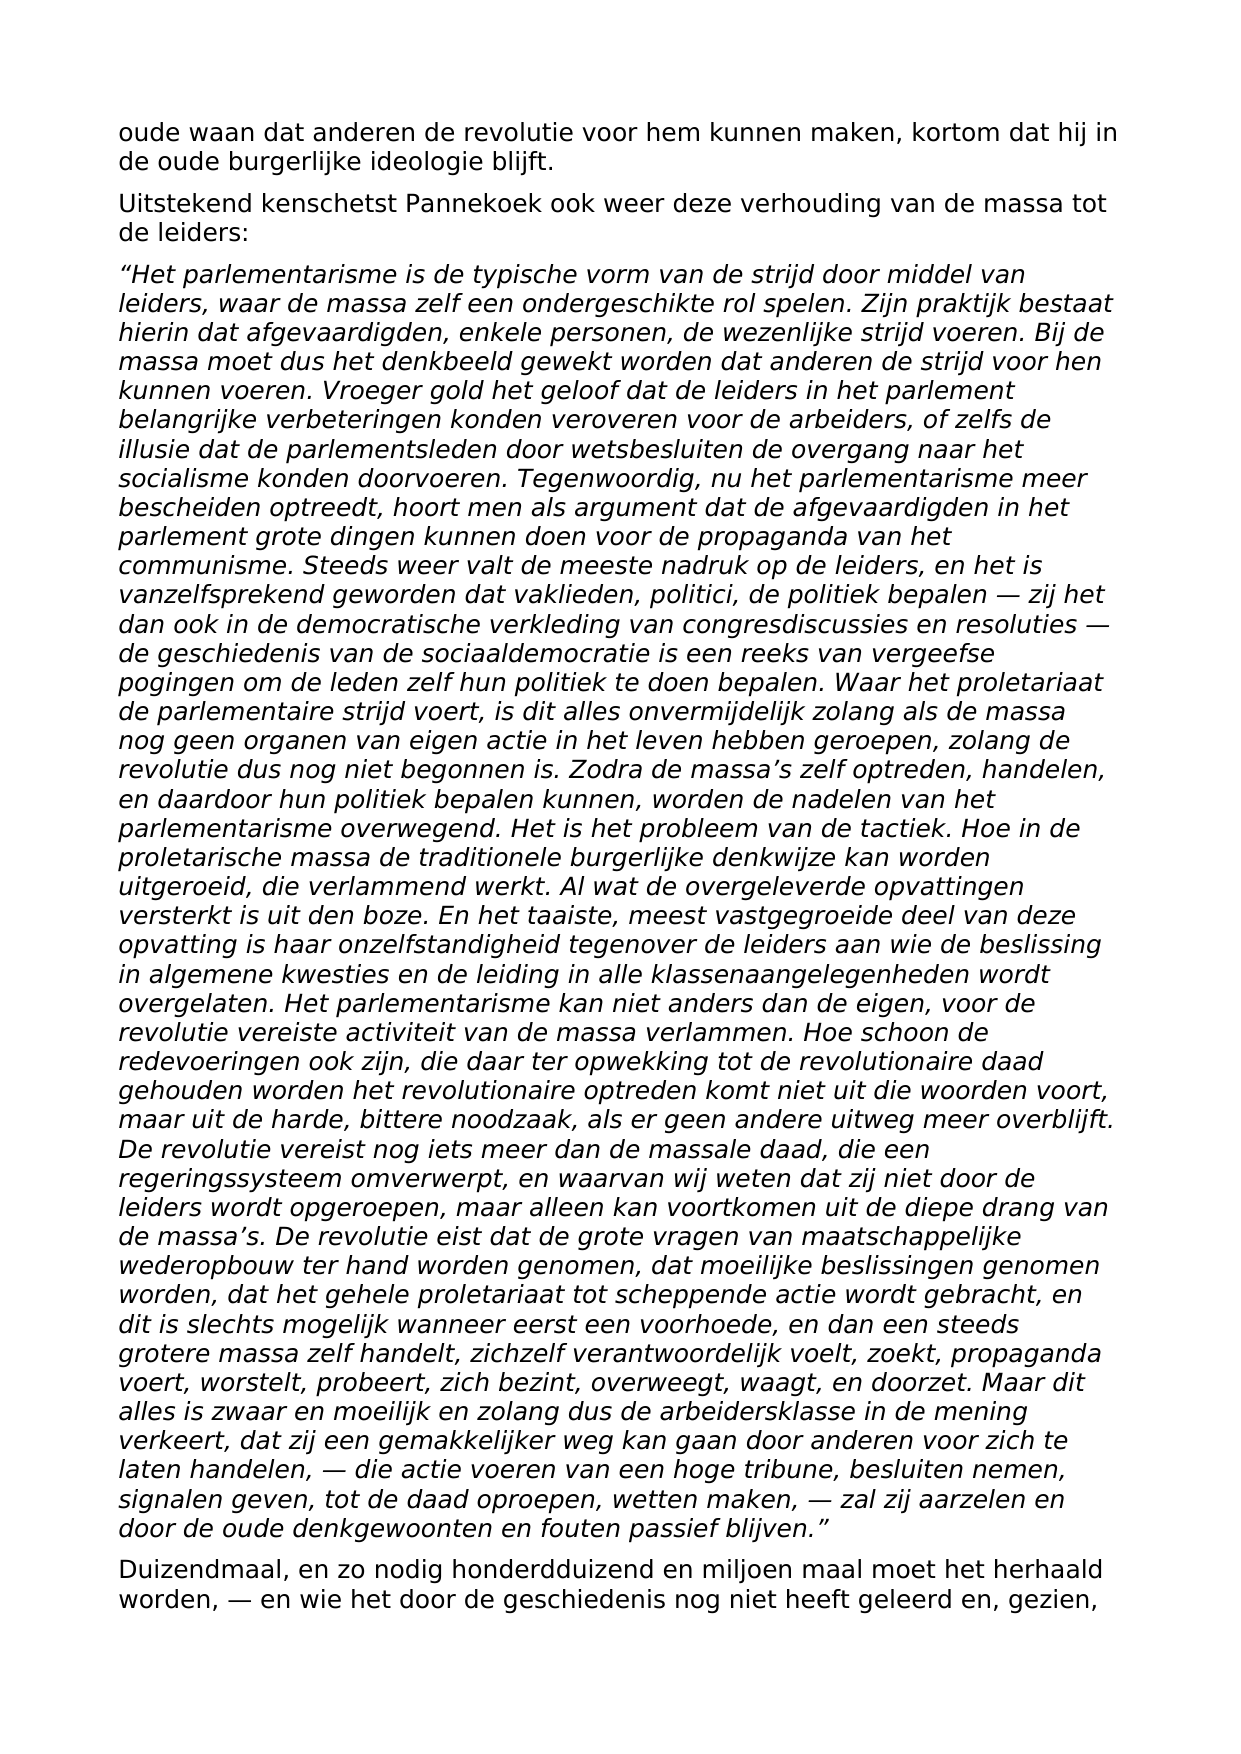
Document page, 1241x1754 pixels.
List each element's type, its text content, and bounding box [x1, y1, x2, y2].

text “Het parlementarisme is de typische vorm van de strijd door middel van leiders, waar de massa zelf een ondergeschikte rol spelen. Zijn praktijk bestaat hierin dat afgevaardigden, enkele personen, de wezenlijke strijd voeren. Bij de massa moet dus het denkbeeld gewekt worden dat anderen de strijd voor hen kunnen voeren. Vroeger gold het geloof dat de leiders in het parlement belangrijke verbeteringen konden veroveren voor de arbeiders, of zelfs de illusie dat de parlementsleden door wetsbesluiten de overgang naar het socialisme konden doorvoeren. Tegenwoordig, nu het parlementarisme meer bescheiden optreedt, hoort men als argument dat de afgevaardigden in het parlement grote dingen kunnen doen voor de propaganda van het communisme. Steeds weer valt de meeste nadruk op de leiders, en het is vanzelfsprekend geworden dat vaklieden, politici, de politiek bepalen — zij het dan ook in de democratische verkleding van congresdiscussies en resoluties — de geschiedenis van de sociaaldemocratie is een reeks van vergeefse pogingen om de leden zelf hun politiek te doen bepalen. Waar het proletariaat de parlementaire strijd voert, is dit alles onvermijdelijk zolang als de massa nog geen organen van eigen actie in het leven hebben geroepen, zolang de revolutie dus nog niet begonnen is. Zodra de massa’s zelf optreden, handelen, en daardoor hun politiek bepalen kunnen, worden de nadelen van het parlementarisme overwegend. Het is het probleem van de tactiek. Hoe in de proletarische massa de traditionele burgerlijke denkwijze kan worden uitgeroeid, die verlammend werkt. Al wat de overgeleverde opvattingen versterkt is uit den boze. En het taaiste, meest vastgegroeide deel van deze opvatting is haar onzelfstandigheid tegenover de leiders aan wie de beslissing in algemene kwesties en de leiding in alle klassenaangelegenheden wordt overgelaten. Het parlementarisme kan niet anders dan de eigen, voor de revolutie vereiste activiteit van de massa verlammen. Hoe schoon de redevoeringen ook zijn, die daar ter opwekking tot de revolutionaire daad gehouden worden het revolutionaire optreden komt niet uit die woorden voort, maar uit de harde, bittere noodzaak, als er geen andere uitweg meer overblijft. De revolutie vereist nog iets meer dan de massale daad, die een regeringssysteem omverwerpt, en waarvan wij weten dat zij niet door de leiders wordt opgeroepen, maar alleen kan voortkomen uit de diepe drang van de massa’s. De revolutie eist dat de grote vragen van maatschappelijke wederopbouw ter hand worden genomen, dat moeilijke beslissingen genomen worden, dat het gehele proletariaat tot scheppende actie wordt gebracht, en dit is slechts mogelijk wanneer eerst een voorhoede, en dan een steeds grotere massa zelf handelt, zichzelf verantwoordelijk voelt, zoekt, propaganda voert, worstelt, probeert, zich bezint, overweegt, waagt, en doorzet. Maar dit alles is zwaar en moeilijk en zolang dus de arbeidersklasse in de mening verkeert, dat zij een gemakkelijker weg kan gaan door anderen voor zich te laten handelen, — die actie voeren van een hoge tribune, besluiten nemen, signalen geven, tot de daad oproepen, wetten maken, — zal zij aarzelen en door de oude denkgewoonten en fouten passief blijven.” [118, 260, 1122, 1543]
text Duizendmaal, en zo nodig honderdduizend en miljoen maal moet het herhaald worden, — en wie het door de geschiedenis nog niet heeft geleerd en, gezien, [118, 1556, 1122, 1614]
text Uitstekend kenschetst Pannekoek ook weer deze verhouding van de massa tot de leiders: [118, 189, 1122, 247]
text oude waan dat anderen de revolutie voor hem kunnen maken, kortom dat hij in de oude burgerlijke ideologie blijft. [118, 118, 1122, 176]
